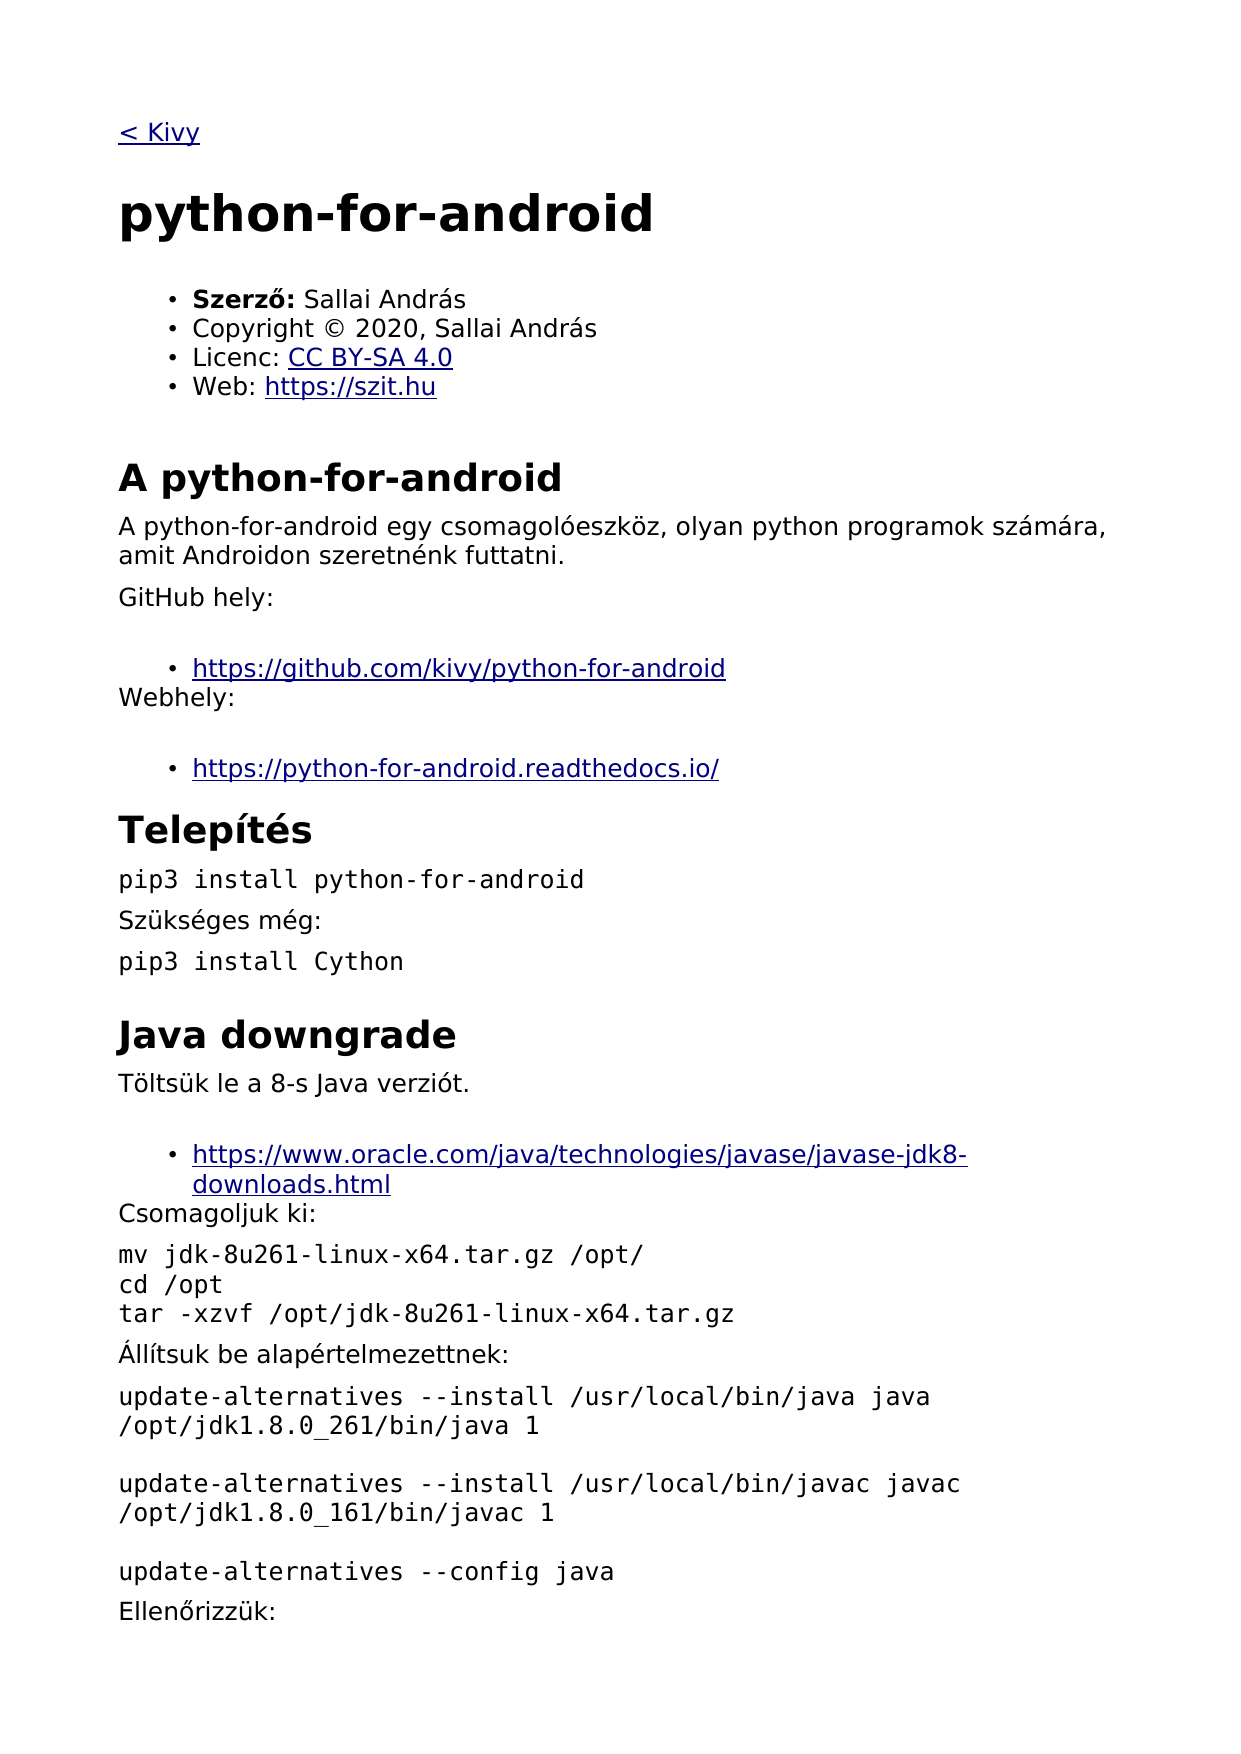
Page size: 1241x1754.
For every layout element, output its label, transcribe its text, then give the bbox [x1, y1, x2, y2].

list Copyright © 2020, Sallai András [177, 314, 1122, 343]
subtitle Java downgrade [118, 1013, 1122, 1057]
list Licenc: CC BY-SA 4.0 [177, 343, 1122, 372]
subtitle A python-for-android [118, 456, 1122, 500]
text Webhely: [118, 683, 1122, 713]
list Szerző: Sallai András [177, 285, 1122, 314]
text pip3 install Cython [118, 947, 1122, 977]
text Csomagoljuk ki: [118, 1199, 1122, 1228]
text < Kivy [118, 118, 1122, 147]
text GitHub hely: [118, 583, 1122, 612]
text mv jdk-8u261-linux-x64.tar.gz /opt/ cd /opt tar -xzvf /opt/jdk-8u261-linux-x64.tar.gz [118, 1241, 1122, 1328]
text Szükséges még: [118, 906, 1122, 935]
list Web: https://szit.hu [177, 372, 1122, 402]
text pip3 install python-for-android [118, 865, 1122, 894]
subtitle python-for-android [118, 185, 1122, 243]
text Töltsük le a 8-s Java verziót. [118, 1069, 1122, 1099]
text A python-for-android egy csomagolóeszköz, olyan python programok számára, amit Androidon szeretnénk futtatni. [118, 512, 1122, 571]
text update-alternatives --install /usr/local/bin/java java /opt/jdk1.8.0_261/bin/java 1 update-alternatives --install /usr/local/bin/javac javac /opt/jdk1.8.0_161/bin/javac 1 update-alternatives --config java [118, 1382, 1122, 1586]
list https://python-for-android.readthedocs.io/ [177, 754, 1122, 784]
subtitle Telepítés [118, 809, 1122, 852]
list https://www.oracle.com/java/technologies/javase/javase-jdk8-downloads.html [177, 1141, 1122, 1199]
list https://github.com/kivy/python-for-android [177, 654, 1122, 683]
text Állítsuk be alapértelmezettnek: [118, 1340, 1122, 1369]
text Ellenőrizzük: [118, 1598, 1122, 1627]
